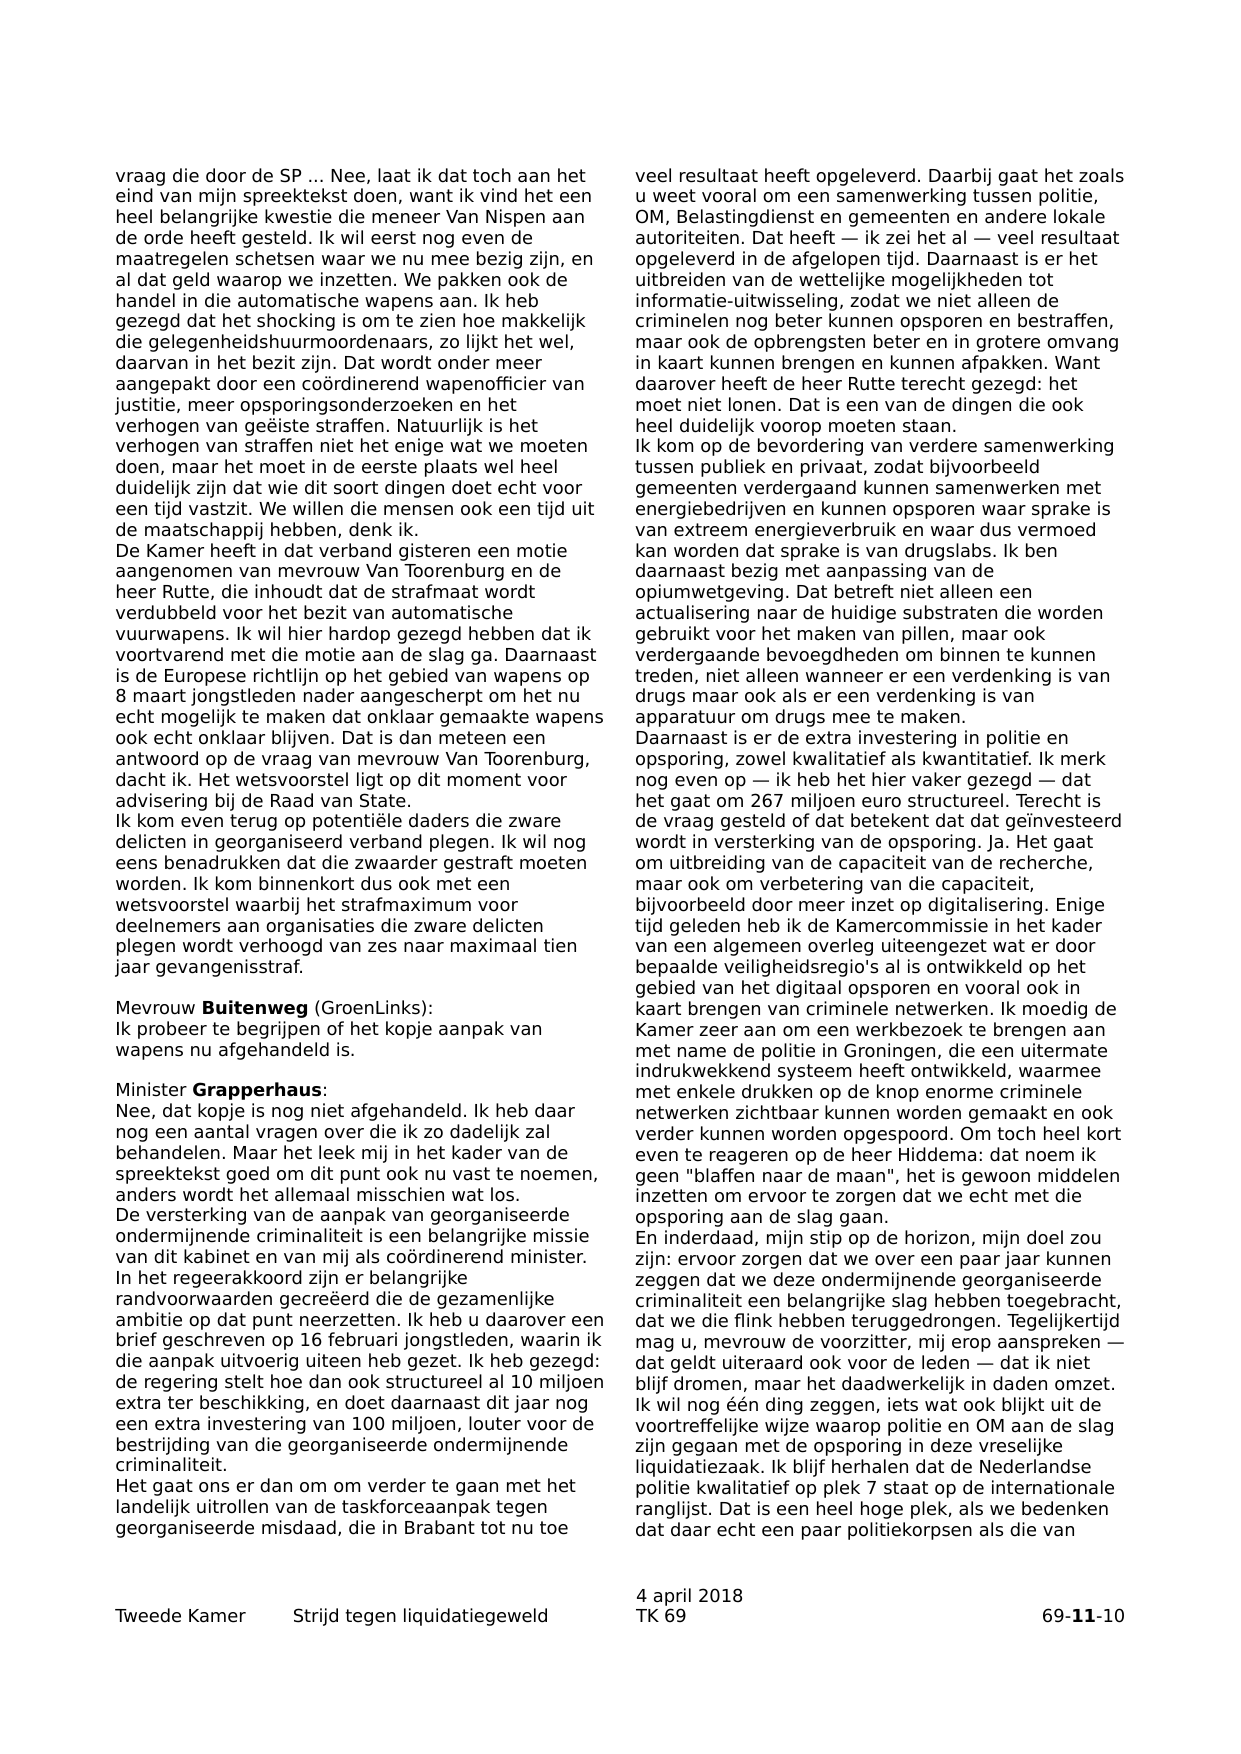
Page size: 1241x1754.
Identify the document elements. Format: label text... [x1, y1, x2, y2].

text Mevrouw Buitenweg (GroenLinks): [115, 998, 605, 1018]
text vraag die door de SP ... Nee, laat ik dat toch aan het eind van mijn spreektekst doen, want ik vind het een heel belangrijke kwestie die meneer Van Nispen aan de orde heeft gesteld. Ik wil eerst nog even de maatregelen schetsen waar we nu mee bezig zijn, en al dat geld waarop we inzetten. We pakken ook de handel in die automatische wapens aan. Ik heb gezegd dat het shocking is om te zien hoe makkelijk die gelegenheidshuurmoordenaars, zo lijkt het wel, daarvan in het bezit zijn. Dat wordt onder meer aangepakt door een coördinerend wapenofficier van justitie, meer opsporingsonderzoeken en het verhogen van geëiste straffen. Natuurlijk is het verhogen van straffen niet het enige wat we moeten doen, maar het moet in de eerste plaats wel heel duidelijk zijn dat wie dit soort dingen doet echt voor een tijd vastzit. We willen die mensen ook een tijd uit de maatschappij hebben, denk ik. [115, 165, 605, 540]
text Ik kom even terug op potentiële daders die zware delicten in georganiseerd verband plegen. Ik wil nog eens benadrukken dat die zwaarder gestraft moeten worden. Ik kom binnenkort dus ook met een wetsvoorstel waarbij het strafmaximum voor deelnemers aan organisaties die zware delicten plegen wordt verhoogd van zes naar maximaal tien jaar gevangenisstraf. [115, 811, 605, 978]
text Ik probeer te begrijpen of het kopje aanpak van wapens nu afgehandeld is. [115, 1018, 605, 1060]
text De Kamer heeft in dat verband gisteren een motie aangenomen van mevrouw Van Toorenburg en de heer Rutte, die inhoudt dat de strafmaat wordt verdubbeld voor het bezit van automatische vuurwapens. Ik wil hier hardop gezegd hebben dat ik voortvarend met die motie aan de slag ga. Daarnaast is de Europese richtlijn op het gebied van wapens op 8 maart jongstleden nader aangescherpt om het nu echt mogelijk te maken dat onklaar gemaakte wapens ook echt onklaar blijven. Dat is dan meteen een antwoord op de vraag van mevrouw Van Toorenburg, dacht ik. Het wetsvoorstel ligt op dit moment voor advisering bij de Raad van State. [115, 540, 605, 811]
text En inderdaad, mijn stip op de horizon, mijn doel zou zijn: ervoor zorgen dat we over een paar jaar kunnen zeggen dat we deze ondermijnende georganiseerde criminaliteit een belangrijke slag hebben toegebracht, dat we die flink hebben teruggedrongen. Tegelijkertijd mag u, mevrouw de voorzitter, mij erop aanspreken — dat geldt uiteraard ook voor de leden — dat ik niet blijf dromen, maar het daadwerkelijk in daden omzet. [635, 1228, 1125, 1394]
text Minister Grapperhaus: [115, 1080, 605, 1101]
text De versterking van de aanpak van georganiseerde ondermijnende criminaliteit is een belangrijke missie van dit kabinet en van mij als coördinerend minister. In het regeerakkoord zijn er belangrijke randvoorwaarden gecreëerd die de gezamenlijke ambitie op dat punt neerzetten. Ik heb u daarover een brief geschreven op 16 februari jongstleden, waarin ik die aanpak uitvoerig uiteen heb gezet. Ik heb gezegd: de regering stelt hoe dan ook structureel al 10 miljoen extra ter beschikking, en doet daarnaast dit jaar nog een extra investering van 100 miljoen, louter voor de bestrijding van die georganiseerde ondermijnende criminaliteit. [115, 1205, 605, 1476]
text Ik wil nog één ding zeggen, iets wat ook blijkt uit de voortreffelijke wijze waarop politie en OM aan de slag zijn gegaan met de opsporing in deze vreselijke liquidatiezaak. Ik blijf herhalen dat de Nederlandse politie kwalitatief op plek 7 staat op de internationale ranglijst. Dat is een heel hoge plek, als we bedenken dat daar echt een paar politiekorpsen als die van [635, 1394, 1125, 1540]
text Nee, dat kopje is nog niet afgehandeld. Ik heb daar nog een aantal vragen over die ik zo dadelijk zal behandelen. Maar het leek mij in het kader van de spreektekst goed om dit punt ook nu vast te noemen, anders wordt het allemaal misschien wat los. [115, 1101, 605, 1205]
text Daarnaast is er de extra investering in politie en opsporing, zowel kwalitatief als kwantitatief. Ik merk nog even op — ik heb het hier vaker gezegd — dat het gaat om 267 miljoen euro structureel. Terecht is de vraag gesteld of dat betekent dat dat geïnvesteerd wordt in versterking van de opsporing. Ja. Het gaat om uitbreiding van de capaciteit van de recherche, maar ook om verbetering van die capaciteit, bijvoorbeeld door meer inzet op digitalisering. Enige tijd geleden heb ik de Kamercommissie in het kader van een algemeen overleg uiteengezet wat er door bepaalde veiligheidsregio's al is ontwikkeld op het gebied van het digitaal opsporen en vooral ook in kaart brengen van criminele netwerken. Ik moedig de Kamer zeer aan om een werkbezoek te brengen aan met name de politie in Groningen, die een uitermate indrukwekkend systeem heeft ontwikkeld, waarmee met enkele drukken op de knop enorme criminele netwerken zichtbaar kunnen worden gemaakt en ook verder kunnen worden opgespoord. Om toch heel kort even te reageren op de heer Hiddema: dat noem ik geen "blaffen naar de maan", het is gewoon middelen inzetten om ervoor te zorgen dat we echt met die opsporing aan de slag gaan. [635, 728, 1125, 1228]
text Ik kom op de bevordering van verdere samenwerking tussen publiek en privaat, zodat bijvoorbeeld gemeenten verdergaand kunnen samenwerken met energiebedrijven en kunnen opsporen waar sprake is van extreem energieverbruik en waar dus vermoed kan worden dat sprake is van drugslabs. Ik ben daarnaast bezig met aanpassing van de opiumwetgeving. Dat betreft niet alleen een actualisering naar de huidige substraten die worden gebruikt voor het maken van pillen, maar ook verdergaande bevoegdheden om binnen te kunnen treden, niet alleen wanneer er een verdenking is van drugs maar ook als er een verdenking is van apparatuur om drugs mee te maken. [635, 436, 1125, 728]
text veel resultaat heeft opgeleverd. Daarbij gaat het zoals u weet vooral om een samenwerking tussen politie, OM, Belastingdienst en gemeenten en andere lokale autoriteiten. Dat heeft — ik zei het al — veel resultaat opgeleverd in de afgelopen tijd. Daarnaast is er het uitbreiden van de wettelijke mogelijkheden tot informatie-uitwisseling, zodat we niet alleen de criminelen nog beter kunnen opsporen en bestraffen, maar ook de opbrengsten beter en in grotere omvang in kaart kunnen brengen en kunnen afpakken. Want daarover heeft de heer Rutte terecht gezegd: het moet niet lonen. Dat is een van de dingen die ook heel duidelijk voorop moeten staan. [635, 165, 1125, 436]
text Het gaat ons er dan om om verder te gaan met het landelijk uitrollen van de taskforceaanpak tegen georganiseerde misdaad, die in Brabant tot nu toe [115, 1476, 605, 1538]
